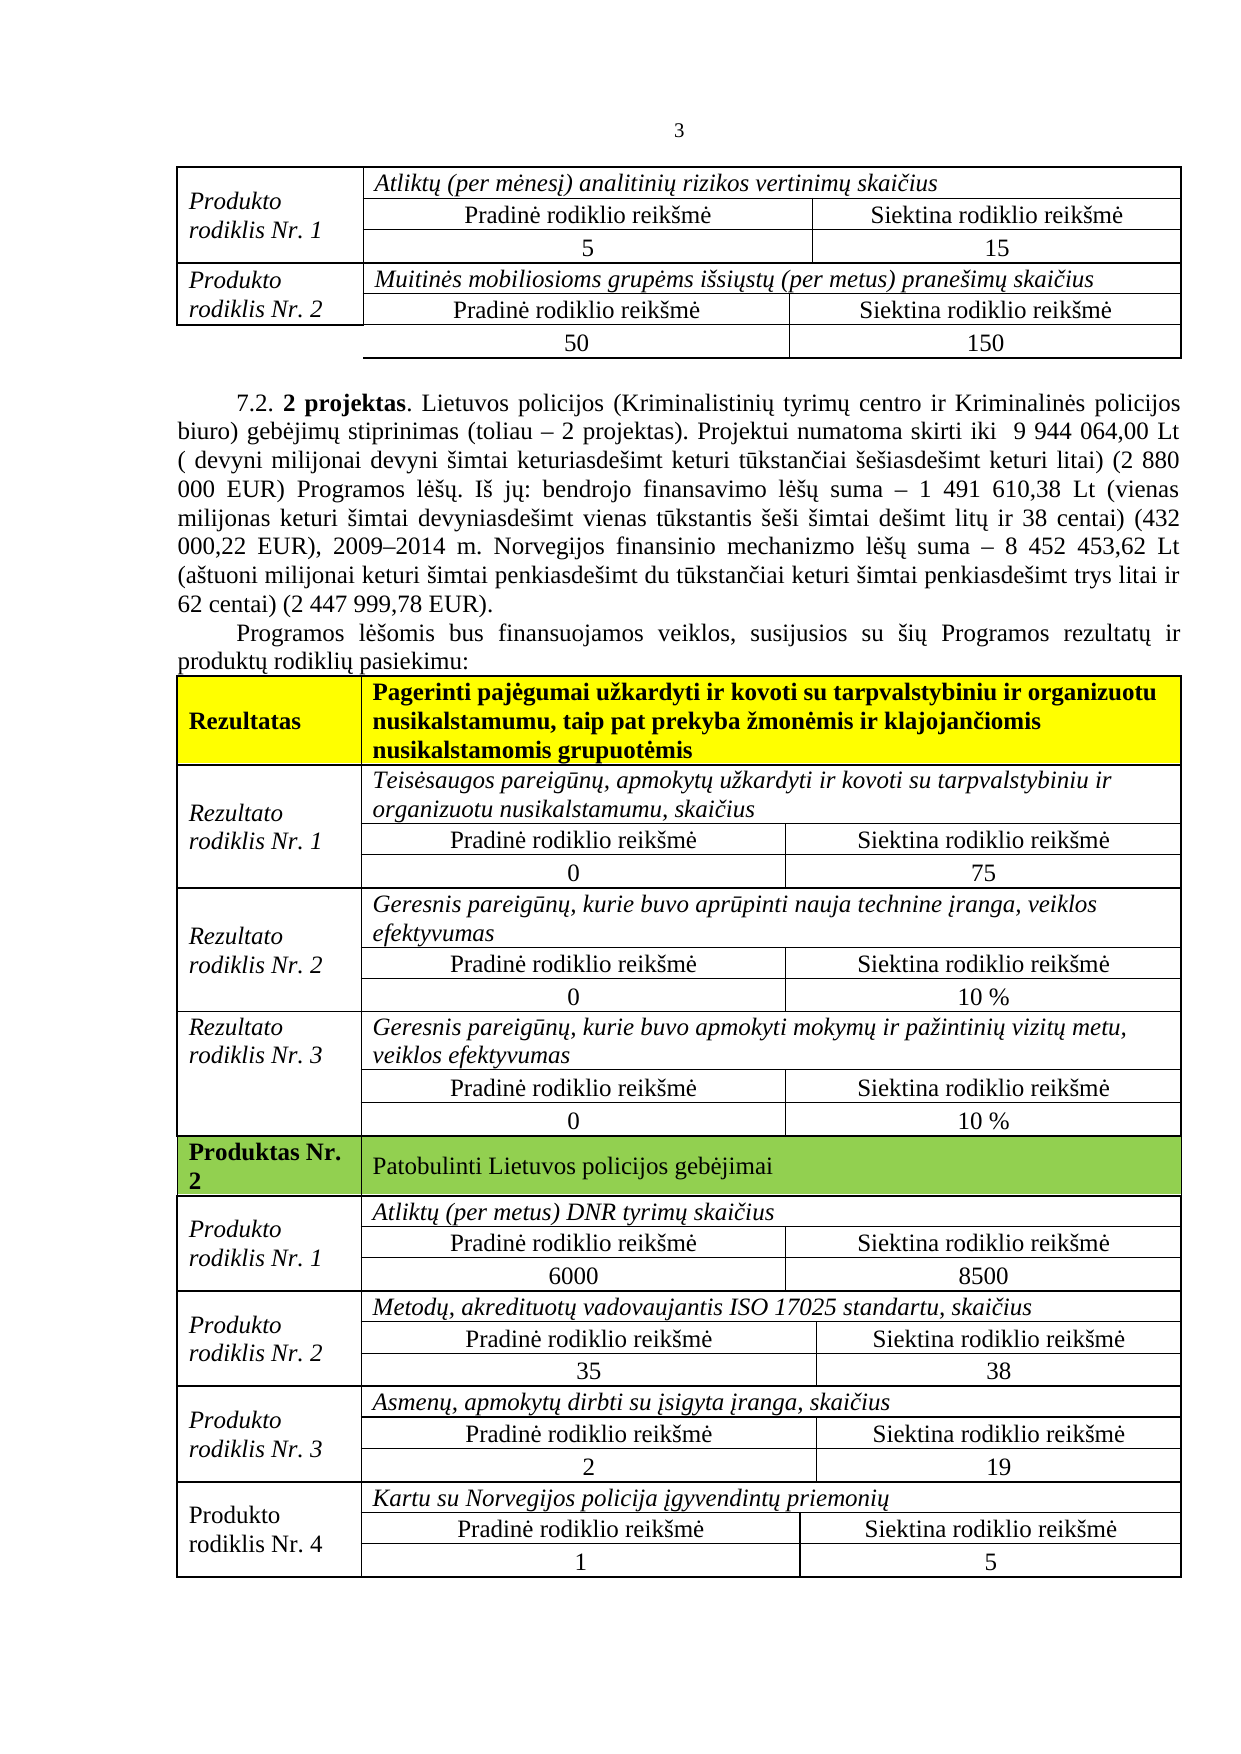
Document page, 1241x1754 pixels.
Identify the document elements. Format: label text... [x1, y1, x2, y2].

table_cell 38 [817, 1354, 1180, 1385]
table_cell Pradinė rodiklio reikšmė [362, 1418, 816, 1448]
table_cell Teisėsaugos pareigūnų, apmokytų užkardyti ir kovoti su tarpvalstybiniu ir organizuotu nusikalstamumu, skaičius [362, 766, 1180, 823]
table_cell Produktas Nr. 2 [178, 1137, 361, 1194]
table_cell Siektina rodiklio reikšmė [817, 1418, 1180, 1448]
table_cell 5 [364, 230, 812, 262]
table_cell Siektina rodiklio reikšmė [817, 1322, 1180, 1352]
table_cell Pradinė rodiklio reikšmė [362, 1322, 816, 1352]
table_cell Siektina rodiklio reikšmė [786, 948, 1180, 978]
table_cell Rezultato rodiklis Nr. 1 [178, 766, 361, 887]
table_cell Pradinė rodiklio reikšmė [362, 1070, 785, 1102]
table_cell Siektina rodiklio reikšmė [801, 1513, 1180, 1543]
table_cell Produkto rodiklis Nr. 1 [178, 1197, 361, 1290]
table_cell 0 [362, 979, 785, 1011]
table_cell 10 % [786, 1103, 1180, 1135]
table_cell Muitinės mobiliosioms grupėms išsiųstų (per metus) pranešimų skaičius [364, 264, 1180, 293]
table_cell 150 [790, 325, 1180, 357]
table_cell Siektina rodiklio reikšmė [786, 1227, 1180, 1257]
table_cell 5 [801, 1544, 1180, 1576]
table_cell Rezultato rodiklis Nr. 3 [178, 1012, 361, 1069]
table_cell 50 [363, 325, 789, 357]
table_cell 10 % [786, 979, 1180, 1011]
table_cell Kartu su Norvegijos policija įgyvendintų priemonių [362, 1483, 1180, 1512]
table_cell Pradinė rodiklio reikšmė [364, 294, 789, 324]
table_cell 0 [362, 855, 785, 887]
table_cell Produkto rodiklis Nr. 4 [178, 1483, 361, 1576]
table_cell Atliktų (per mėnesį) analitinių rizikos vertinimų skaičius [364, 168, 1180, 197]
table_cell [178, 1069, 361, 1102]
table_cell Produkto rodiklis Nr. 3 [178, 1387, 361, 1481]
table_cell 19 [817, 1449, 1180, 1481]
table_cell 1 [362, 1544, 799, 1576]
text 7.2. 2 projektas. Lietuvos policijos (Kriminalistinių tyrimų centro ir Kriminalinės policijos biuro) gebėjimų stiprinimas (toliau – 2 projektas). Projektui numatoma skirti iki 9 944 064,00 Lt ( devyni milijonai devyni šimtai keturiasdešimt keturi tūkstančiai šešiasdešimt keturi litai) (2 880 000 EUR) Programos lėšų. Iš jų: bendrojo finansavimo lėšų suma – 1 491 610,38 Lt (vienas milijonas keturi šimtai devyniasdešimt vienas tūkstantis šeši šimtai dešimt litų ir 38 centai) (432 000,22 EUR), 2009–2014 m. Norvegijos finansinio mechanizmo lėšų suma – 8 452 453,62 Lt (aštuoni milijonai keturi šimtai penkiasdešimt du tūkstančiai keturi šimtai penkiasdešimt trys litai ir 62 centai) (2 447 999,78 EUR). [177, 388, 1181, 618]
table_cell Metodų, akredituotų vadovaujantis ISO 17025 standartu, skaičius [362, 1292, 1180, 1321]
table_cell Siektina rodiklio reikšmė [813, 199, 1180, 229]
table_cell Siektina rodiklio reikšmė [786, 1070, 1180, 1102]
table_header Pagerinti pajėgumai užkardyti ir kovoti su tarpvalstybiniu ir organizuotu nusikalstamumu, taip pat prekyba žmonėmis ir klajojančiomis nusikalstamomis grupuotėmis [362, 677, 1180, 763]
table_cell 35 [362, 1354, 816, 1385]
table_cell 2 [362, 1449, 816, 1481]
table_cell Siektina rodiklio reikšmė [790, 294, 1180, 324]
table_cell [178, 1102, 361, 1135]
table_cell Produkto rodiklis Nr. 2 [178, 1292, 361, 1385]
text Programos lėšomis bus finansuojamos veiklos, susijusios su šių Programos rezultatų ir produktų rodiklių pasiekimu: [177, 618, 1181, 675]
table_cell Pradinė rodiklio reikšmė [362, 1227, 785, 1257]
table_cell Rezultato rodiklis Nr. 2 [178, 889, 361, 1011]
table_cell Produkto rodiklis Nr. 1 [178, 168, 363, 262]
table_cell Geresnis pareigūnų, kurie buvo apmokyti mokymų ir pažintinių vizitų metu, veiklos efektyvumas [362, 1012, 1180, 1069]
table_cell Asmenų, apmokytų dirbti su įsigyta įranga, skaičius [362, 1387, 1180, 1416]
table_cell Geresnis pareigūnų, kurie buvo aprūpinti nauja technine įranga, veiklos efektyvumas [362, 889, 1180, 947]
table_cell 0 [362, 1103, 785, 1135]
table_cell 15 [813, 230, 1180, 262]
table_cell Siektina rodiklio reikšmė [786, 824, 1180, 854]
table_cell Patobulinti Lietuvos policijos gebėjimai [362, 1137, 1181, 1194]
table_cell Pradinė rodiklio reikšmė [362, 824, 785, 854]
table_cell Pradinė rodiklio reikšmė [362, 948, 785, 978]
table_cell Atliktų (per metus) DNR tyrimų skaičius [362, 1197, 1180, 1226]
table_cell 75 [786, 855, 1180, 887]
table_header Rezultatas [178, 677, 361, 763]
table_cell Pradinė rodiklio reikšmė [364, 199, 812, 229]
table_cell Produkto rodiklis Nr. 2 [178, 264, 363, 324]
table_cell 6000 [362, 1258, 785, 1290]
table_cell 8500 [786, 1258, 1180, 1290]
table_cell Pradinė rodiklio reikšmė [362, 1513, 799, 1543]
